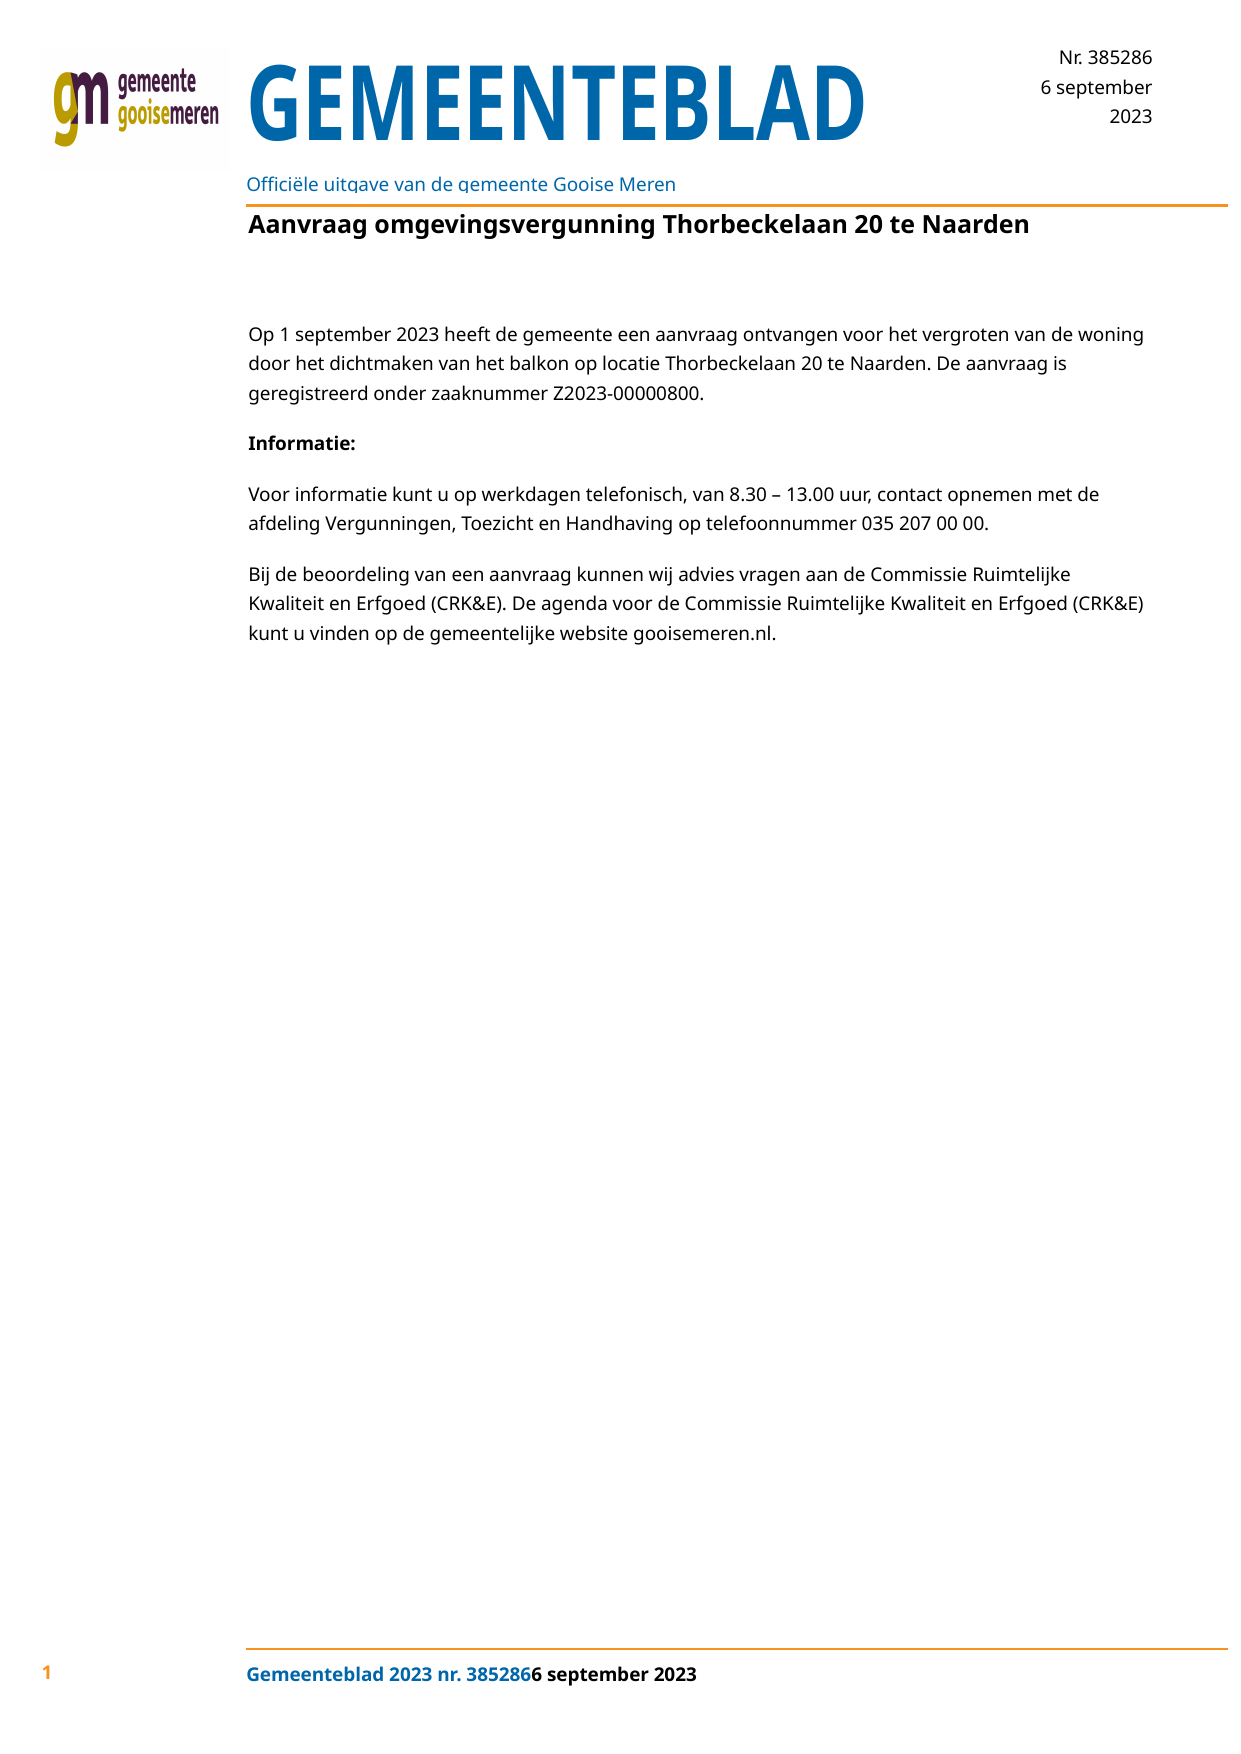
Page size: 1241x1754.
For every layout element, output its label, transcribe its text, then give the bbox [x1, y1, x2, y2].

text Aanvraag omgevingsvergunning Thorbeckelaan 20 te Naarden [248, 207, 1152, 241]
picture [41, 47, 231, 172]
text Voor informatie kunt u op werkdagen telefonisch, van 8.30 – 13.00 uur, contact opnemen met de afdeling Vergunningen, Toezicht en Handhaving op telefoonnummer 035 207 00 00. [248, 481, 1152, 536]
text Bij de beoordeling van een aanvraag kunnen wij advies vragen aan de Commissie Ruimtelijke Kwaliteit en Erfgoed (CRK&E). De agenda voor de Commissie Ruimtelijke Kwaliteit en Erfgoed (CRK&E) kunt u vinden op de gemeentelijke website gooisemeren.nl. [248, 561, 1152, 646]
text Informatie: [248, 430, 1152, 456]
text Op 1 september 2023 heeft de gemeente een aanvraag ontvangen voor het vergroten van de woning door het dichtmaken van het balkon op locatie Thorbeckelaan 20 te Naarden. De aanvraag is geregistreerd onder zaaknummer Z2023-00000800. [248, 321, 1152, 406]
